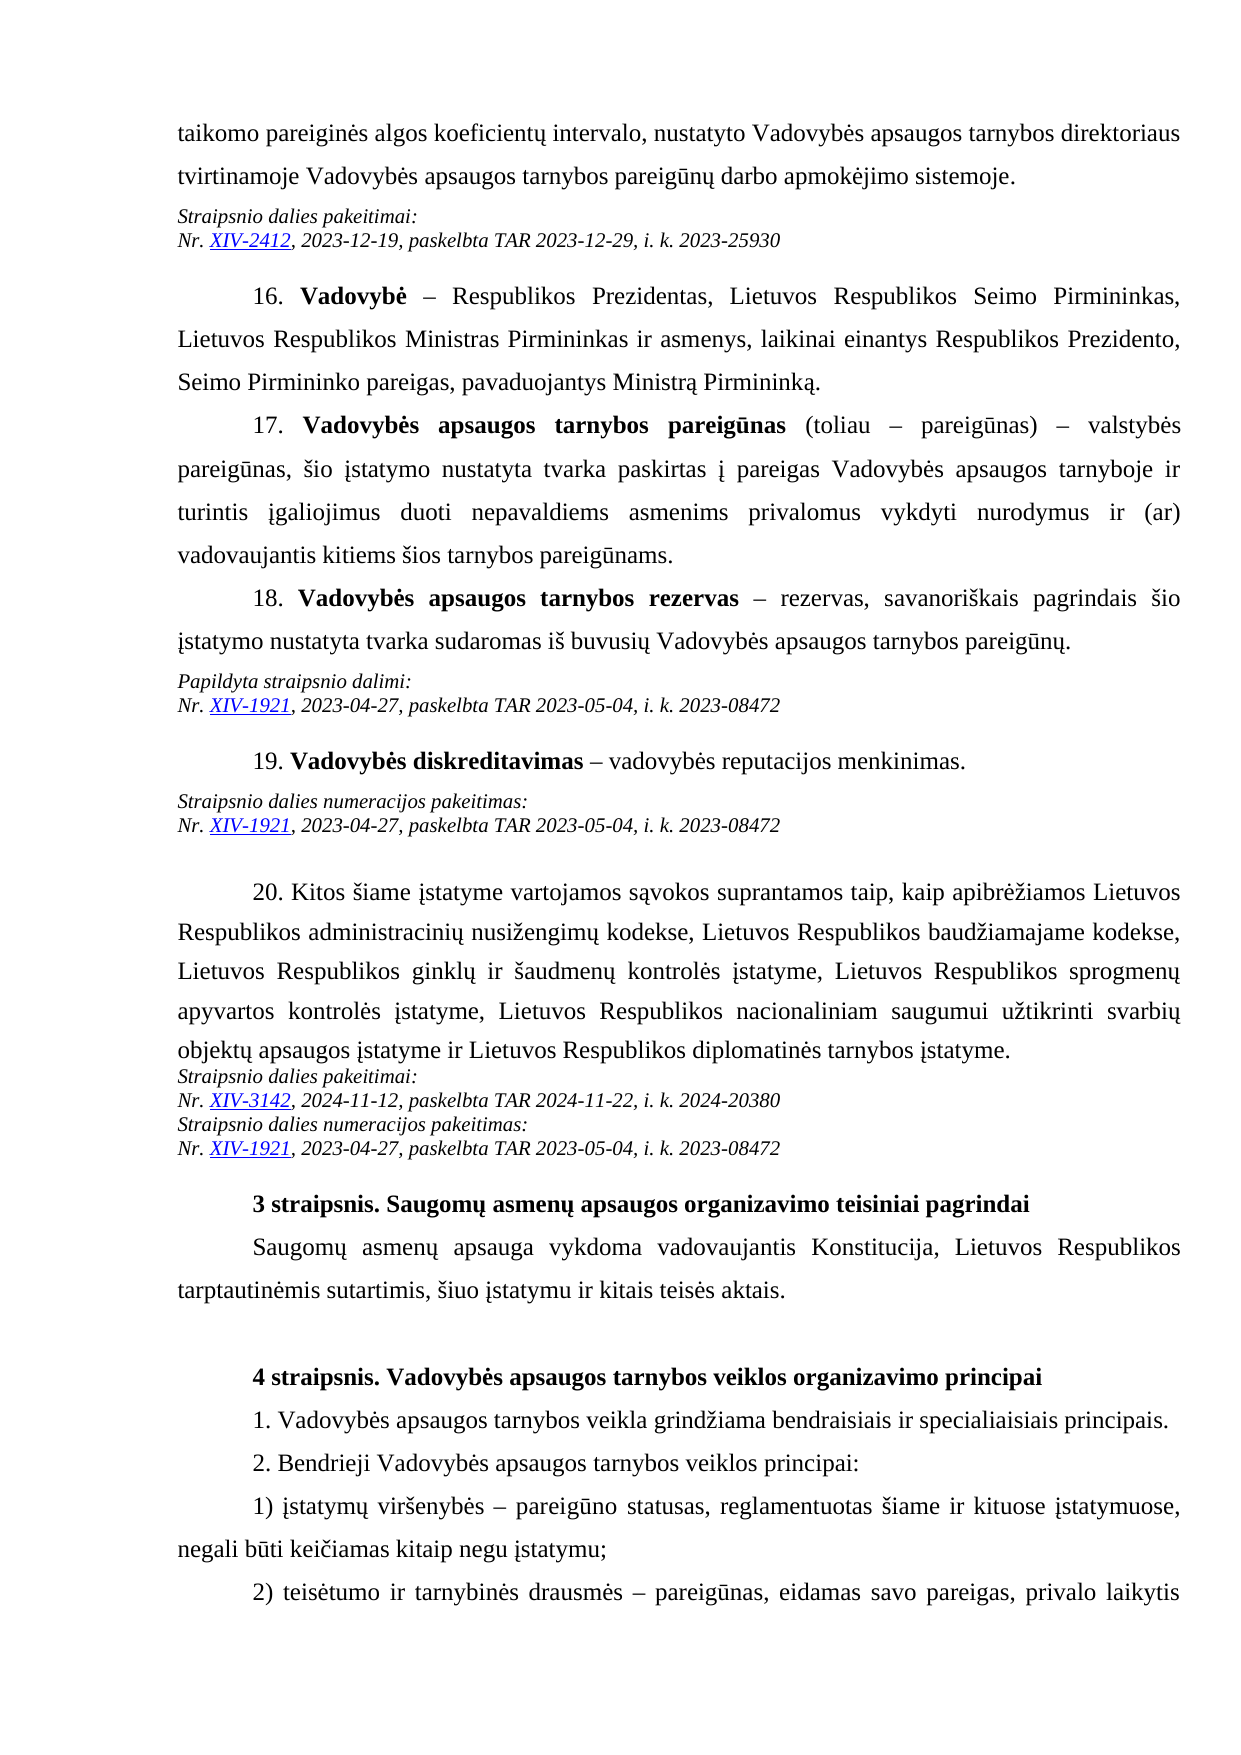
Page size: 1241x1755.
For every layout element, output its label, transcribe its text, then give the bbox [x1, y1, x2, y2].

text 1) įstatymų viršenybės – pareigūno statusas, reglamentuotas šiame ir kituose įstatymuose, negali būti keičiamas kitaip negu įstatymu; [177, 1491, 1181, 1563]
text Nr. XIV-1921, 2023-04-27, paskelbta TAR 2023-05-04, i. k. 2023-08472 [177, 813, 1181, 837]
text taikomo pareiginės algos koeficientų intervalo, nustatyto Vadovybės apsaugos tarnybos direktoriaus tvirtinamoje Vadovybės apsaugos tarnybos pareigūnų darbo apmokėjimo sistemoje. [177, 118, 1181, 190]
text Nr. XIV-3142, 2024-11-12, paskelbta TAR 2024-11-22, i. k. 2024-20380 [177, 1088, 1181, 1112]
text Straipsnio dalies pakeitimai: [177, 204, 1181, 228]
text 1. Vadovybės apsaugos tarnybos veikla grindžiama bendraisiais ir specialiaisiais principais. [177, 1405, 1181, 1433]
text Nr. XIV-2412, 2023-12-19, paskelbta TAR 2023-12-29, i. k. 2023-25930 [177, 228, 1181, 252]
text 20. Kitos šiame įstatyme vartojamos sąvokos suprantamos taip, kaip apibrėžiamos Lietuvos Respublikos administracinių nusižengimų kodekse, Lietuvos Respublikos baudžiamajame kodekse, Lietuvos Respublikos ginklų ir šaudmenų kontrolės įstatyme, Lietuvos Respublikos sprogmenų apyvartos kontrolės įstatyme, Lietuvos Respublikos nacionaliniam saugumui užtikrinti svarbių objektų apsaugos įstatyme ir Lietuvos Respublikos diplomatinės tarnybos įstatyme. [177, 866, 1181, 1064]
text 3 straipsnis. Saugomų asmenų apsaugos organizavimo teisiniai pagrindai [177, 1189, 1181, 1218]
text 18. Vadovybės apsaugos tarnybos rezervas – rezervas, savanoriškais pagrindais šio įstatymo nustatyta tvarka sudaromas iš buvusių Vadovybės apsaugos tarnybos pareigūnų. [177, 583, 1181, 655]
text 19. Vadovybės diskreditavimas – vadovybės reputacijos menkinimas. [177, 746, 1181, 775]
text Straipsnio dalies numeracijos pakeitimas: [177, 789, 1181, 813]
text Straipsnio dalies numeracijos pakeitimas: [177, 1112, 1181, 1136]
text Straipsnio dalies pakeitimai: [177, 1064, 1181, 1088]
text Papildyta straipsnio dalimi: [177, 669, 1181, 693]
text Nr. XIV-1921, 2023-04-27, paskelbta TAR 2023-05-04, i. k. 2023-08472 [177, 693, 1181, 717]
text 17. Vadovybės apsaugos tarnybos pareigūnas (toliau – pareigūnas) – valstybės pareigūnas, šio įstatymo nustatyta tvarka paskirtas į pareigas Vadovybės apsaugos tarnyboje ir turintis įgaliojimus duoti nepavaldiems asmenims privalomus vykdyti nurodymus ir (ar) vadovaujantis kitiems šios tarnybos pareigūnams. [177, 411, 1181, 569]
text Saugomų asmenų apsauga vykdoma vadovaujantis Konstitucija, Lietuvos Respublikos tarptautinėmis sutartimis, šiuo įstatymu ir kitais teisės aktais. [177, 1232, 1181, 1304]
text 4 straipsnis. Vadovybės apsaugos tarnybos veiklos organizavimo principai [177, 1362, 1181, 1390]
text 2) teisėtumo ir tarnybinės drausmės – pareigūnas, eidamas savo pareigas, privalo laikytis [177, 1577, 1181, 1606]
text Nr. XIV-1921, 2023-04-27, paskelbta TAR 2023-05-04, i. k. 2023-08472 [177, 1136, 1181, 1160]
text 16. Vadovybė – Respublikos Prezidentas, Lietuvos Respublikos Seimo Pirmininkas, Lietuvos Respublikos Ministras Pirmininkas ir asmenys, laikinai einantys Respublikos Prezidento, Seimo Pirmininko pareigas, pavaduojantys Ministrą Pirmininką. [177, 281, 1181, 396]
text 2. Bendrieji Vadovybės apsaugos tarnybos veiklos principai: [177, 1448, 1181, 1477]
